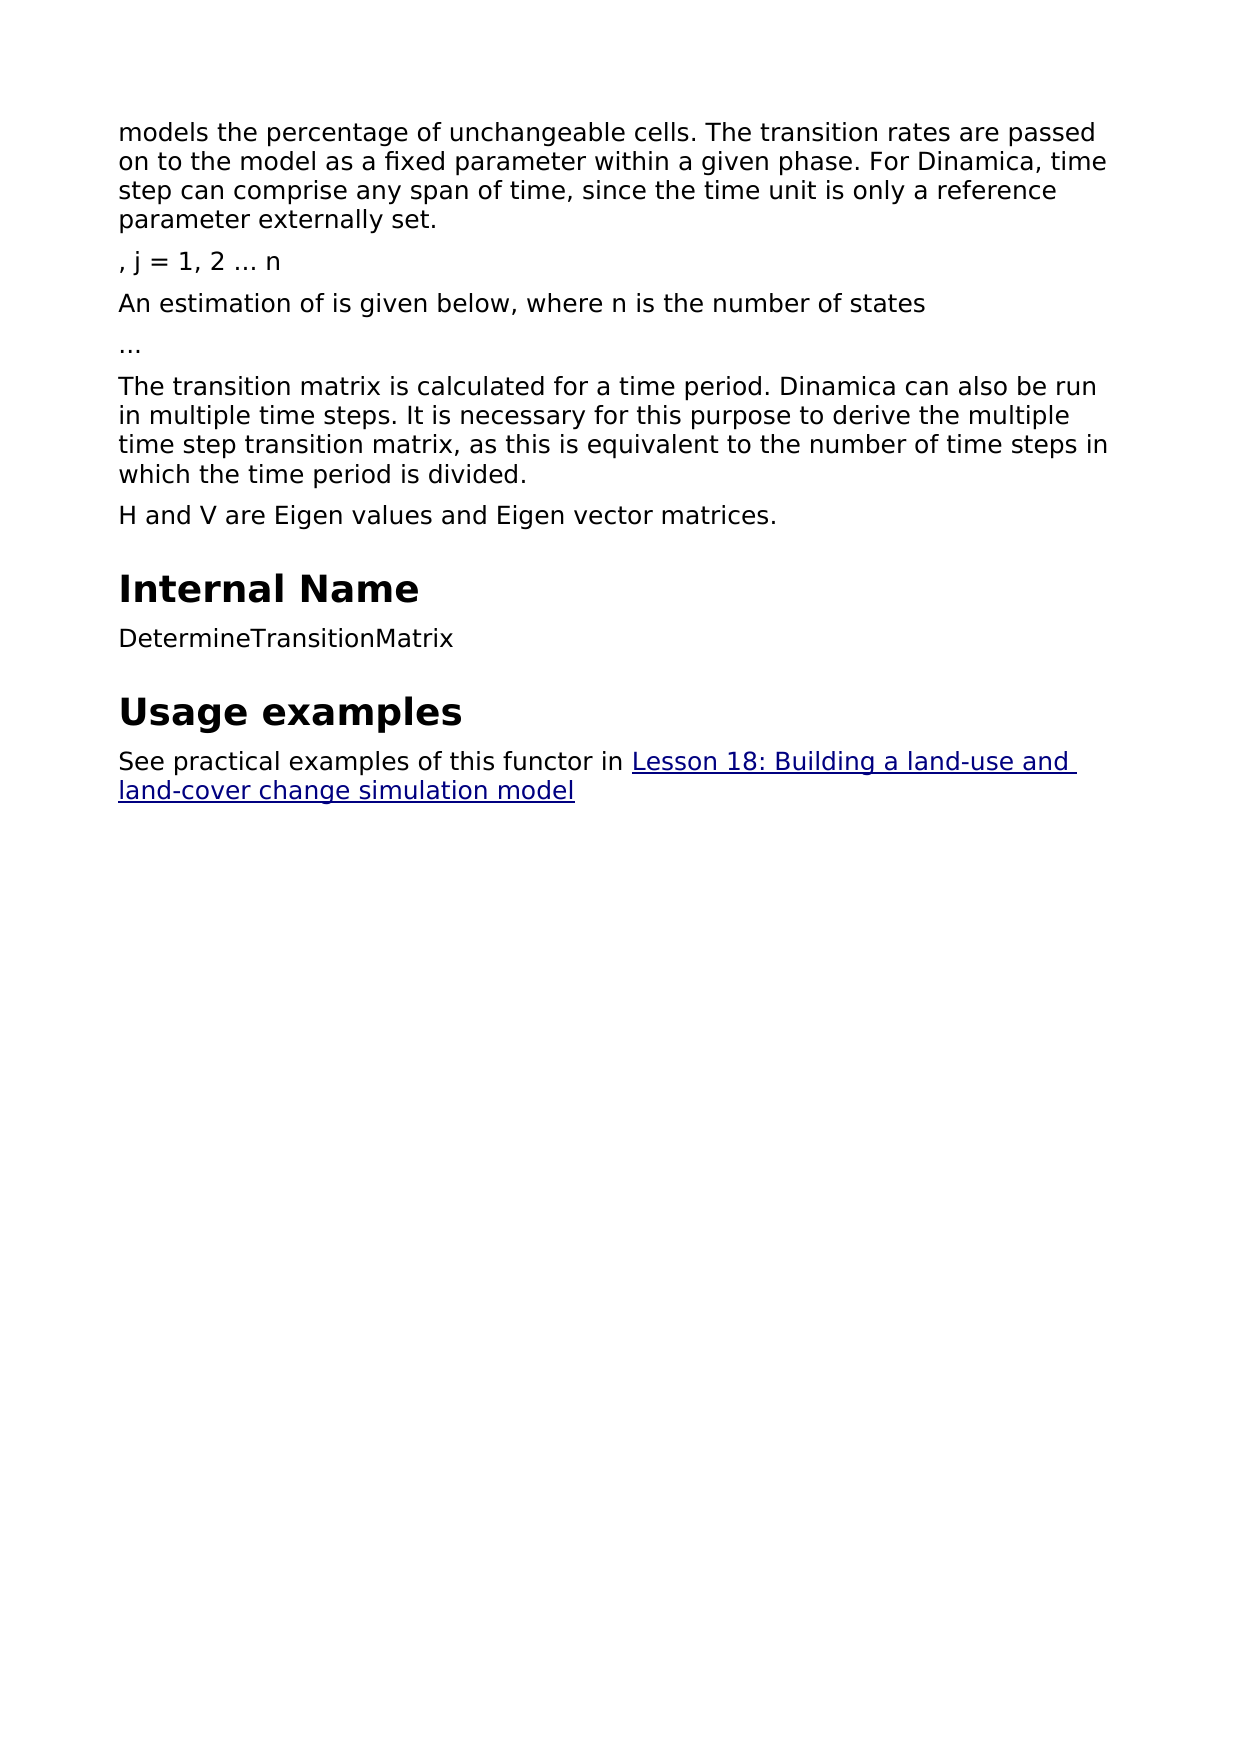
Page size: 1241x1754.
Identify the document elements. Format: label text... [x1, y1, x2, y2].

text The transition matrix is calculated for a time period. Dinamica can also be run in multiple time steps. It is necessary for this purpose to derive the multiple time step transition matrix, as this is equivalent to the number of time steps in which the time period is divided. [118, 372, 1122, 489]
text DetermineTransitionMatrix [118, 624, 1122, 653]
text See practical examples of this functor in Lesson 18: Building a land-use and land-cover change simulation model [118, 747, 1122, 805]
text models the percentage of unchangeable cells. The transition rates are passed on to the model as a fixed parameter within a given phase. For Dinamica, time step can comprise any span of time, since the time unit is only a reference parameter externally set. [118, 118, 1122, 235]
subtitle Usage examples [118, 691, 1122, 734]
text ... [118, 331, 1122, 360]
subtitle Internal Name [118, 568, 1122, 612]
text , j = 1, 2 ... n [118, 247, 1122, 276]
text An estimation of is given below, where n is the number of states [118, 289, 1122, 318]
text H and V are Eigen values and Eigen vector matrices. [118, 501, 1122, 531]
